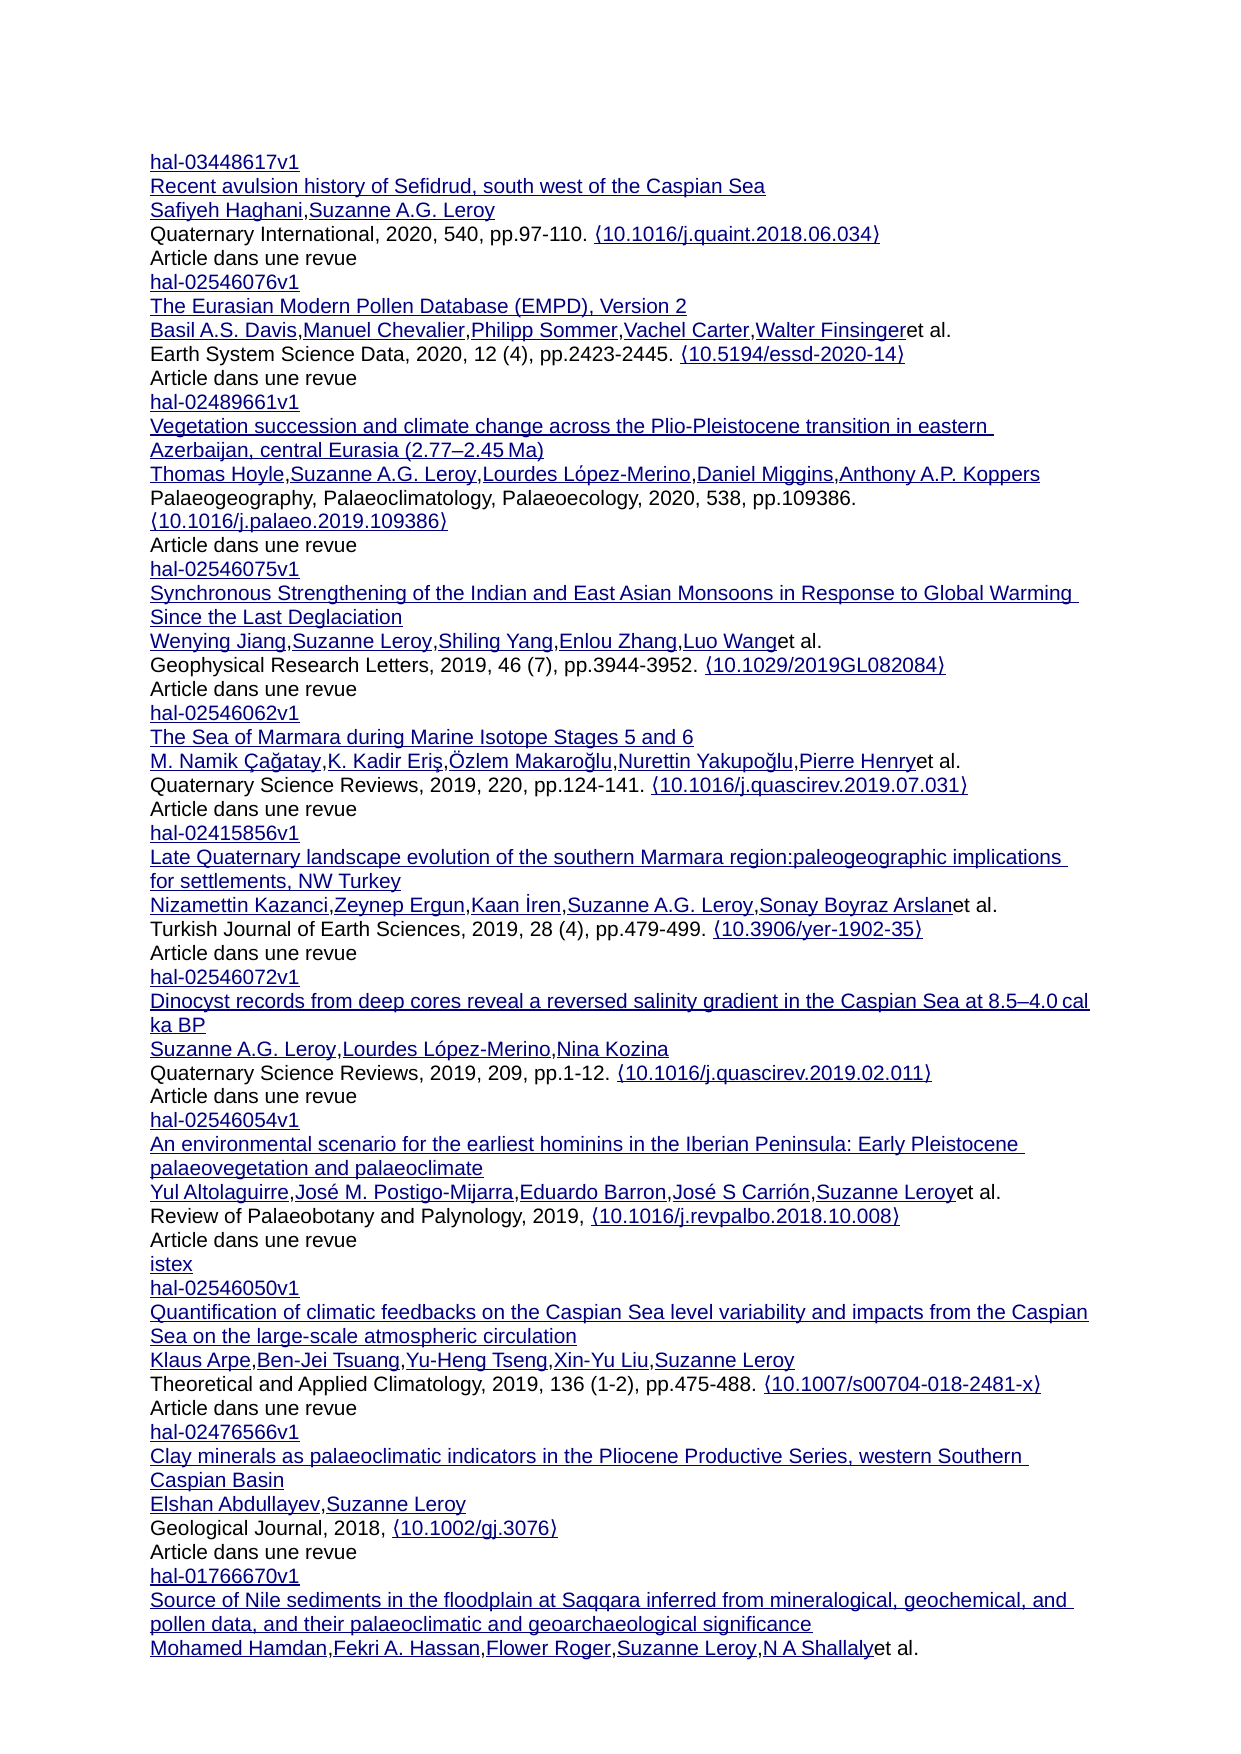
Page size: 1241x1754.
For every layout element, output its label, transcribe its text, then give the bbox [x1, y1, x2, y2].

table_cell ka BP Suzanne A.G. Leroy,Lourdes López-Merino,Nina Kozina Quaternary Science Reviews, 2019, 209, pp.1-12. ⟨10.1016/j.quascirev.2019.02.011⟩ Article dans une revue hal-02546054v1 [150, 1011, 1090, 1132]
table_cell Source of Nile sediments in the floodplain at Saqqara inferred from mineralogical, geochemical, and pollen data, and their palaeoclimatic and geoarchaeological significance Mohamed Hamdan,Fekri A. Hassan,Flower Roger,Suzanne Leroy,N A Shallalyet al. [150, 1588, 1090, 1659]
table_cell Recent avulsion history of Sefidrud, south west of the Caspian Sea Safiyeh Haghani,Suzanne A.G. Leroy Quaternary International, 2020, 540, pp.97-110. ⟨10.1016/j.quaint.2018.06.034⟩ Article dans une revue hal-02546076v1 [150, 174, 1090, 294]
table_cell Late Quaternary landscape evolution of the southern Marmara region:paleogeographic implications for settlements, NW Turkey Nizamettin Kazanci,Zeynep Ergun,Kaan İren,Suzanne A.G. Leroy,Sonay Boyraz Arslanet al. Turkish Journal of Earth Sciences, 2019, 28 (4), pp.479-499. ⟨10.3906/yer-1902-35⟩ Article dans une revue hal-02546072v1 [150, 845, 1090, 988]
table_cell The Sea of Marmara during Marine Isotope Stages 5 and 6 M. Namik Çağatay,K. Kadir Eriş,Özlem Makaroğlu,Nurettin Yakupoğlu,Pierre Henryet al. Quaternary Science Reviews, 2019, 220, pp.124-141. ⟨10.1016/j.quascirev.2019.07.031⟩ Article dans une revue hal-02415856v1 [150, 725, 1090, 845]
table_cell Synchronous Strengthening of the Indian and East Asian Monsoons in Response to Global Warming Since the Last Deglaciation Wenying Jiang,Suzanne Leroy,Shiling Yang,Enlou Zhang,Luo Wanget al. Geophysical Research Letters, 2019, 46 (7), pp.3944-3952. ⟨10.1029/2019GL082084⟩ Article dans une revue hal-02546062v1 [150, 581, 1090, 725]
table_cell hal-03448617v1 [150, 150, 1090, 174]
table_cell An environmental scenario for the earliest hominins in the Iberian Peninsula: Early Pleistocene palaeovegetation and palaeoclimate Yul Altolaguirre,José M. Postigo-Mijarra,Eduardo Barron,José S Carrión,Suzanne Leroyet al. Review of Palaeobotany and Palynology, 2019, ⟨10.1016/j.revpalbo.2018.10.008⟩ Article dans une revue istex hal-02546050v1 [150, 1132, 1090, 1300]
table_cell Clay minerals as palaeoclimatic indicators in the Pliocene Productive Series, western Southern Caspian Basin Elshan Abdullayev,Suzanne Leroy Geological Journal, 2018, ⟨10.1002/gj.3076⟩ Article dans une revue hal-01766670v1 [150, 1444, 1090, 1587]
table_cell Vegetation succession and climate change across the Plio-Pleistocene transition in eastern Azerbaijan, central Eurasia (2.77–2.45 Ma) Thomas Hoyle,Suzanne A.G. Leroy,Lourdes Lόpez-Merino,Daniel Miggins,Anthony A.P. Koppers Palaeogeography, Palaeoclimatology, Palaeoecology, 2020, 538, pp.109386. ⟨10.1016/j.palaeo.2019.109386⟩ Article dans une revue hal-02546075v1 [150, 414, 1090, 581]
table_cell The Eurasian Modern Pollen Database (EMPD), Version 2 Basil A.S. Davis,Manuel Chevalier,Philipp Sommer,Vachel Carter,Walter Finsingeret al. Earth System Science Data, 2020, 12 (4), pp.2423-2445. ⟨10.5194/essd-2020-14⟩ Article dans une revue hal-02489661v1 [150, 294, 1090, 413]
table_cell Dinocyst records from deep cores reveal a reversed salinity gradient in the Caspian Sea at 8.5–4.0 cal [150, 989, 1090, 1009]
table_cell Quantification of climatic feedbacks on the Caspian Sea level variability and impacts from the Caspian Sea on the large-scale atmospheric circulation Klaus Arpe,Ben-Jei Tsuang,Yu-Heng Tseng,Xin-Yu Liu,Suzanne Leroy Theoretical and Applied Climatology, 2019, 136 (1-2), pp.475-488. ⟨10.1007/s00704-018-2481-x⟩ Article dans une revue hal-02476566v1 [150, 1300, 1090, 1444]
